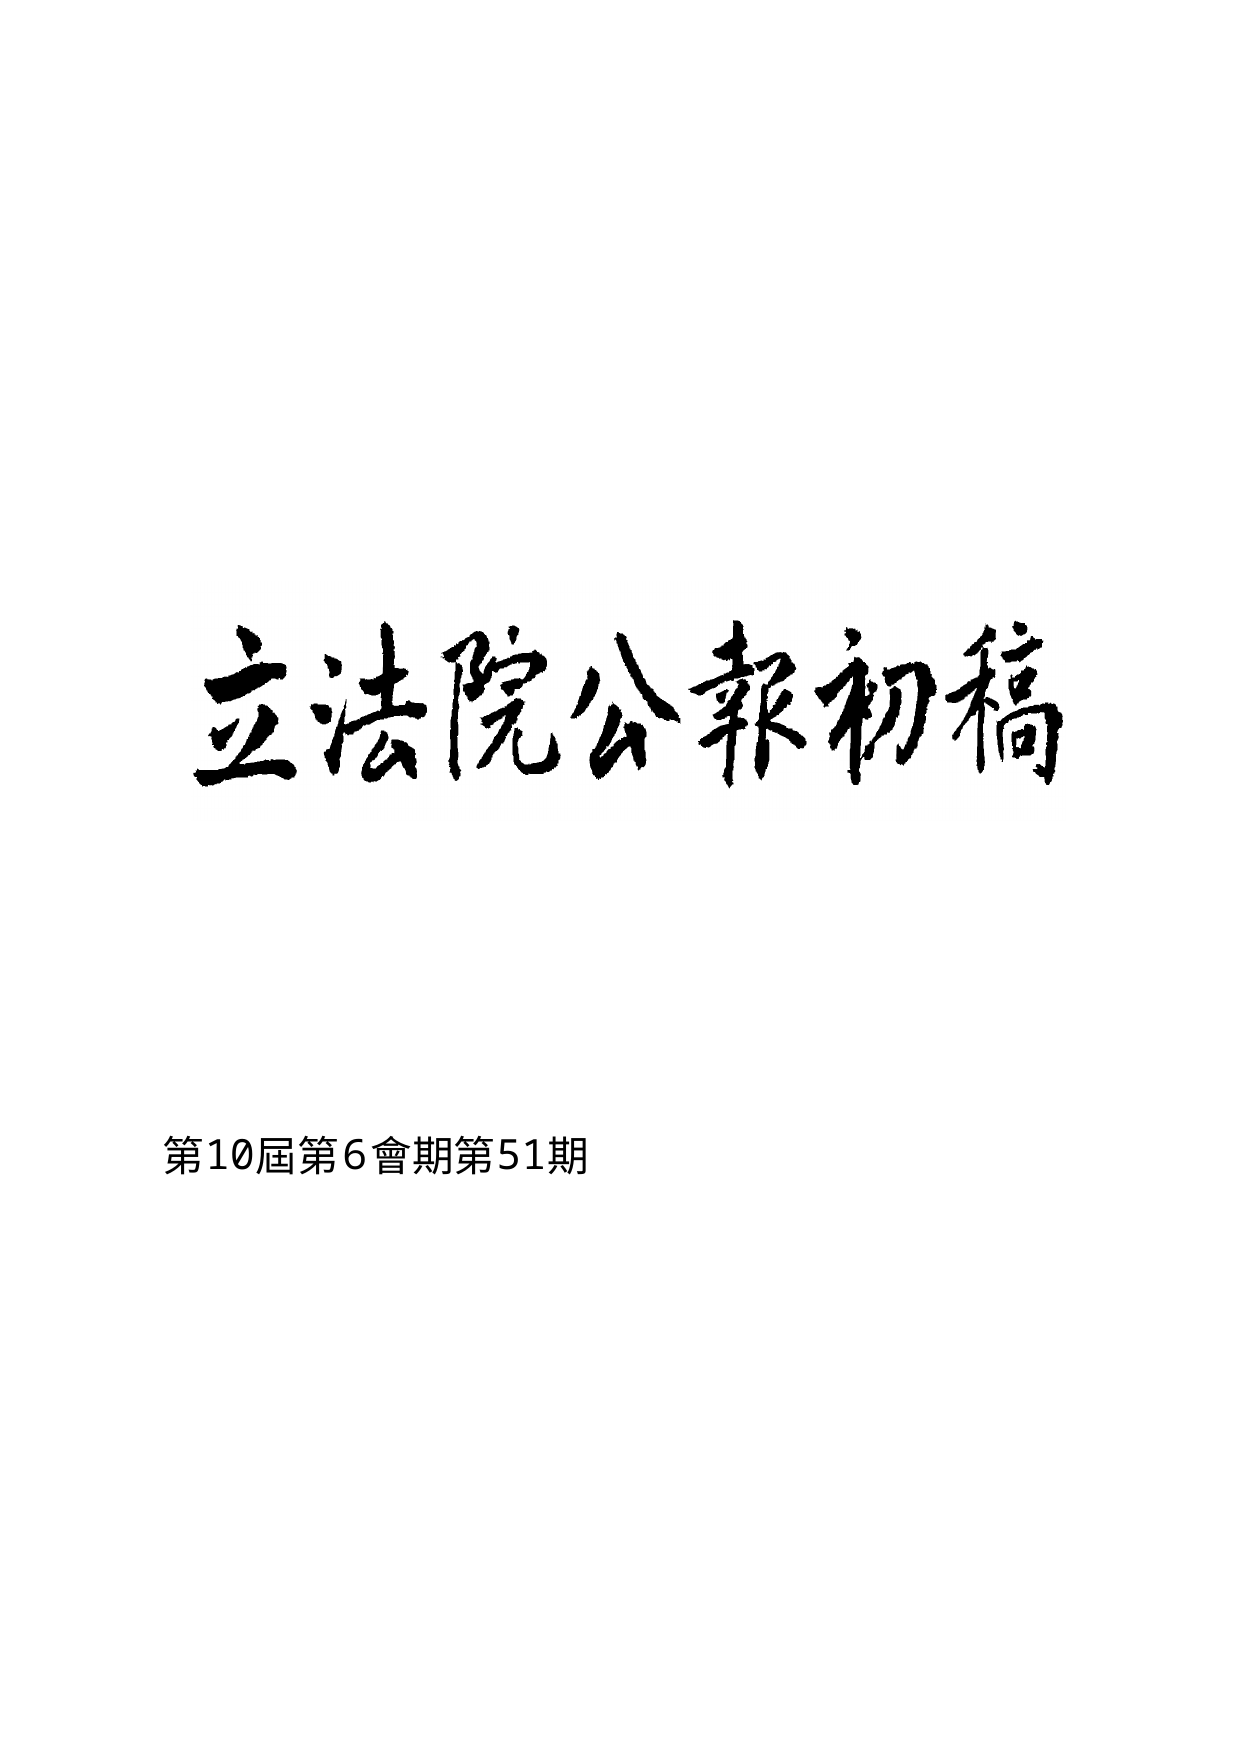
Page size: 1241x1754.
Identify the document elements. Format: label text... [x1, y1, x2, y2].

table_header [151, 406, 1098, 902]
table_header 第10屆第6會期第51期 [151, 1089, 617, 1234]
